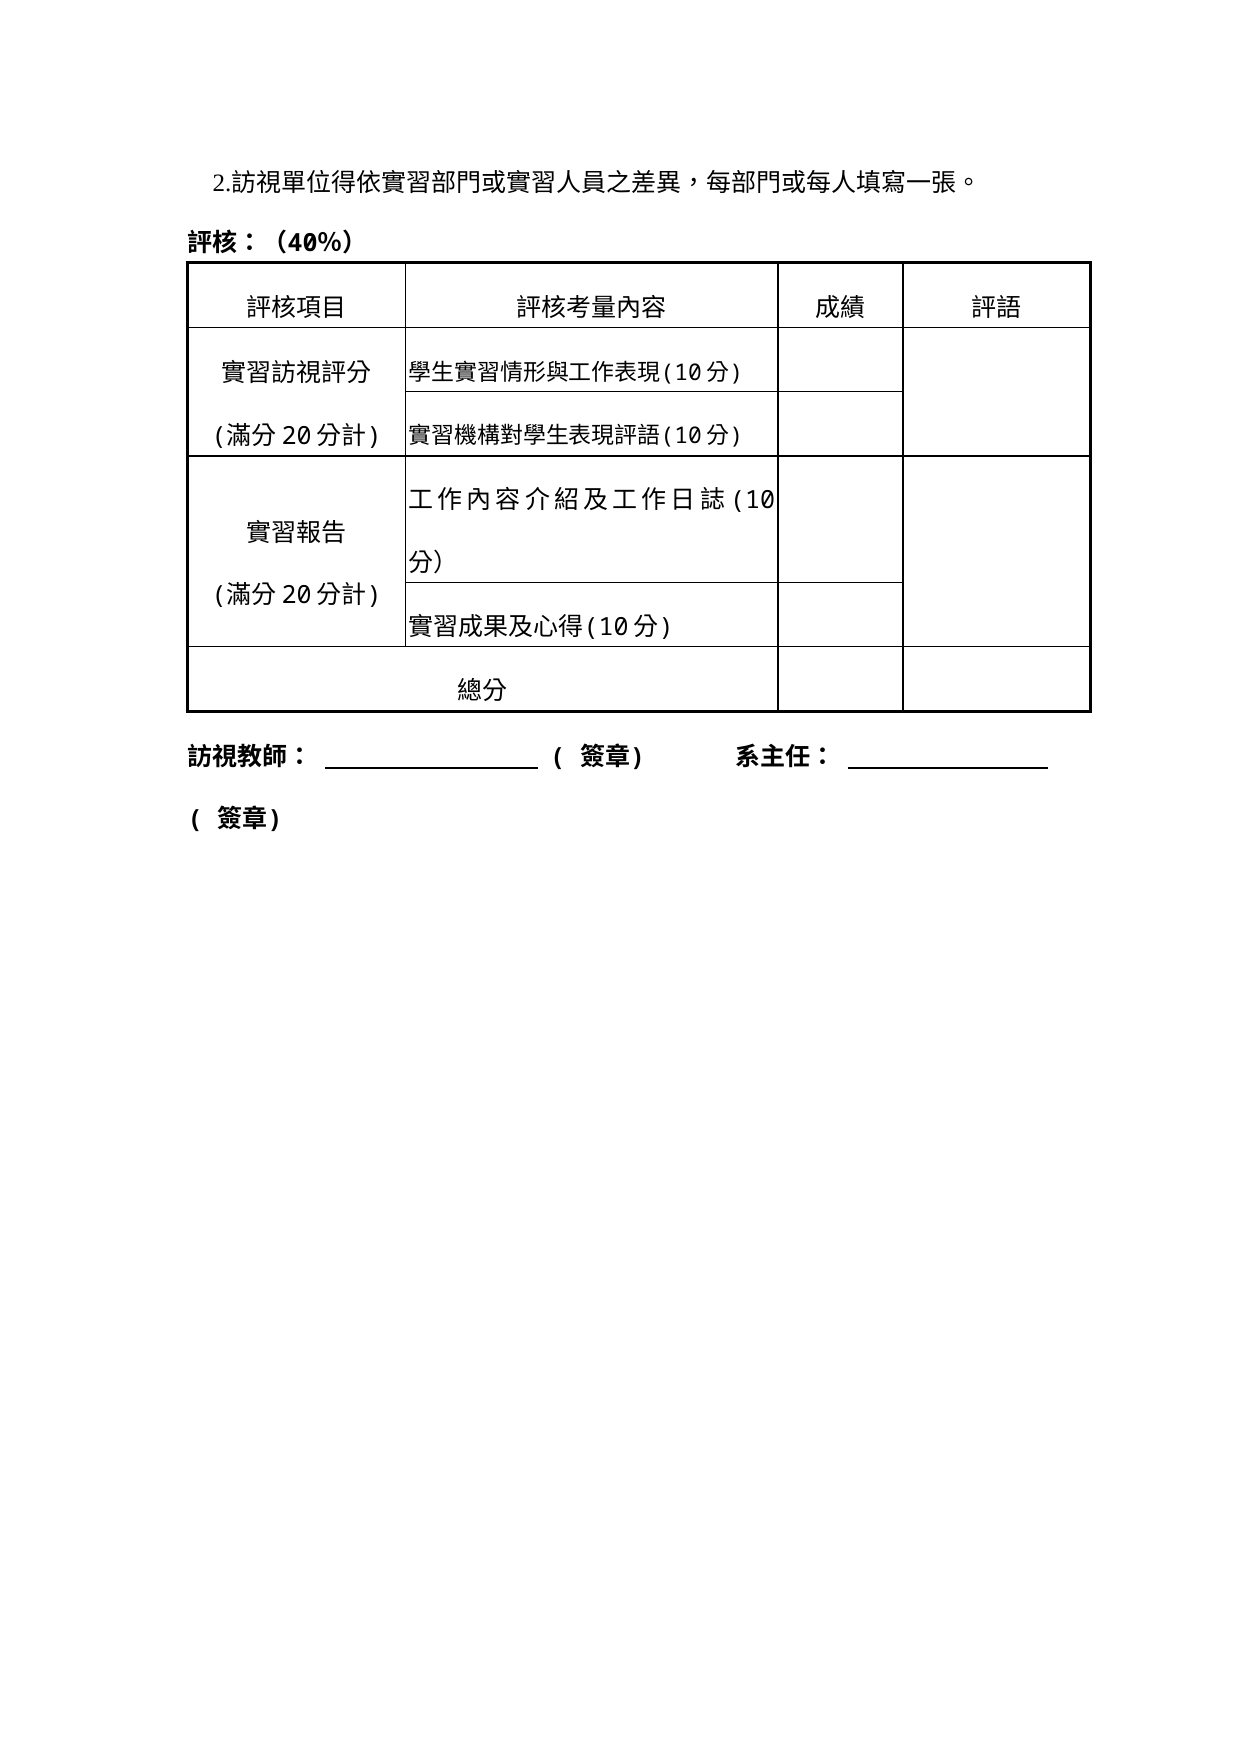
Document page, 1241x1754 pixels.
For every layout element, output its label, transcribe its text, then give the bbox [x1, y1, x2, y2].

table_cell [779, 328, 902, 391]
table_cell 總分 [189, 647, 777, 709]
table_cell 實習報告 (滿分20分計) [189, 457, 405, 646]
table_cell [904, 457, 1089, 646]
table_cell 學生實習情形與工作表現(10分) [406, 328, 777, 391]
table_cell [904, 647, 1089, 709]
text 評核：（40％） [187, 199, 1053, 261]
table_cell 實習機構對學生表現評語(10分) [406, 392, 777, 455]
table_cell [779, 647, 902, 709]
table_cell [779, 392, 902, 455]
table_cell [779, 583, 902, 646]
table_header 評核考量內容 [406, 264, 777, 327]
table_cell [779, 457, 902, 581]
table_header 成績 [779, 264, 902, 327]
table_cell [904, 328, 1089, 455]
text 訪視教師： ( 簽章) 系主任： ( 簽章) [187, 713, 1053, 838]
text 2.訪視單位得依實習部門或實習人員之差異，每部門或每人填寫一張。 [212, 162, 1053, 199]
table_cell 工作內容介紹及工作日誌(10分） [406, 457, 777, 581]
table_cell 實習訪視評分 (滿分20分計) [189, 328, 405, 455]
table_header 評核項目 [189, 264, 405, 327]
table_cell 實習成果及心得(10分) [406, 583, 777, 646]
table_header 評語 [904, 264, 1089, 327]
